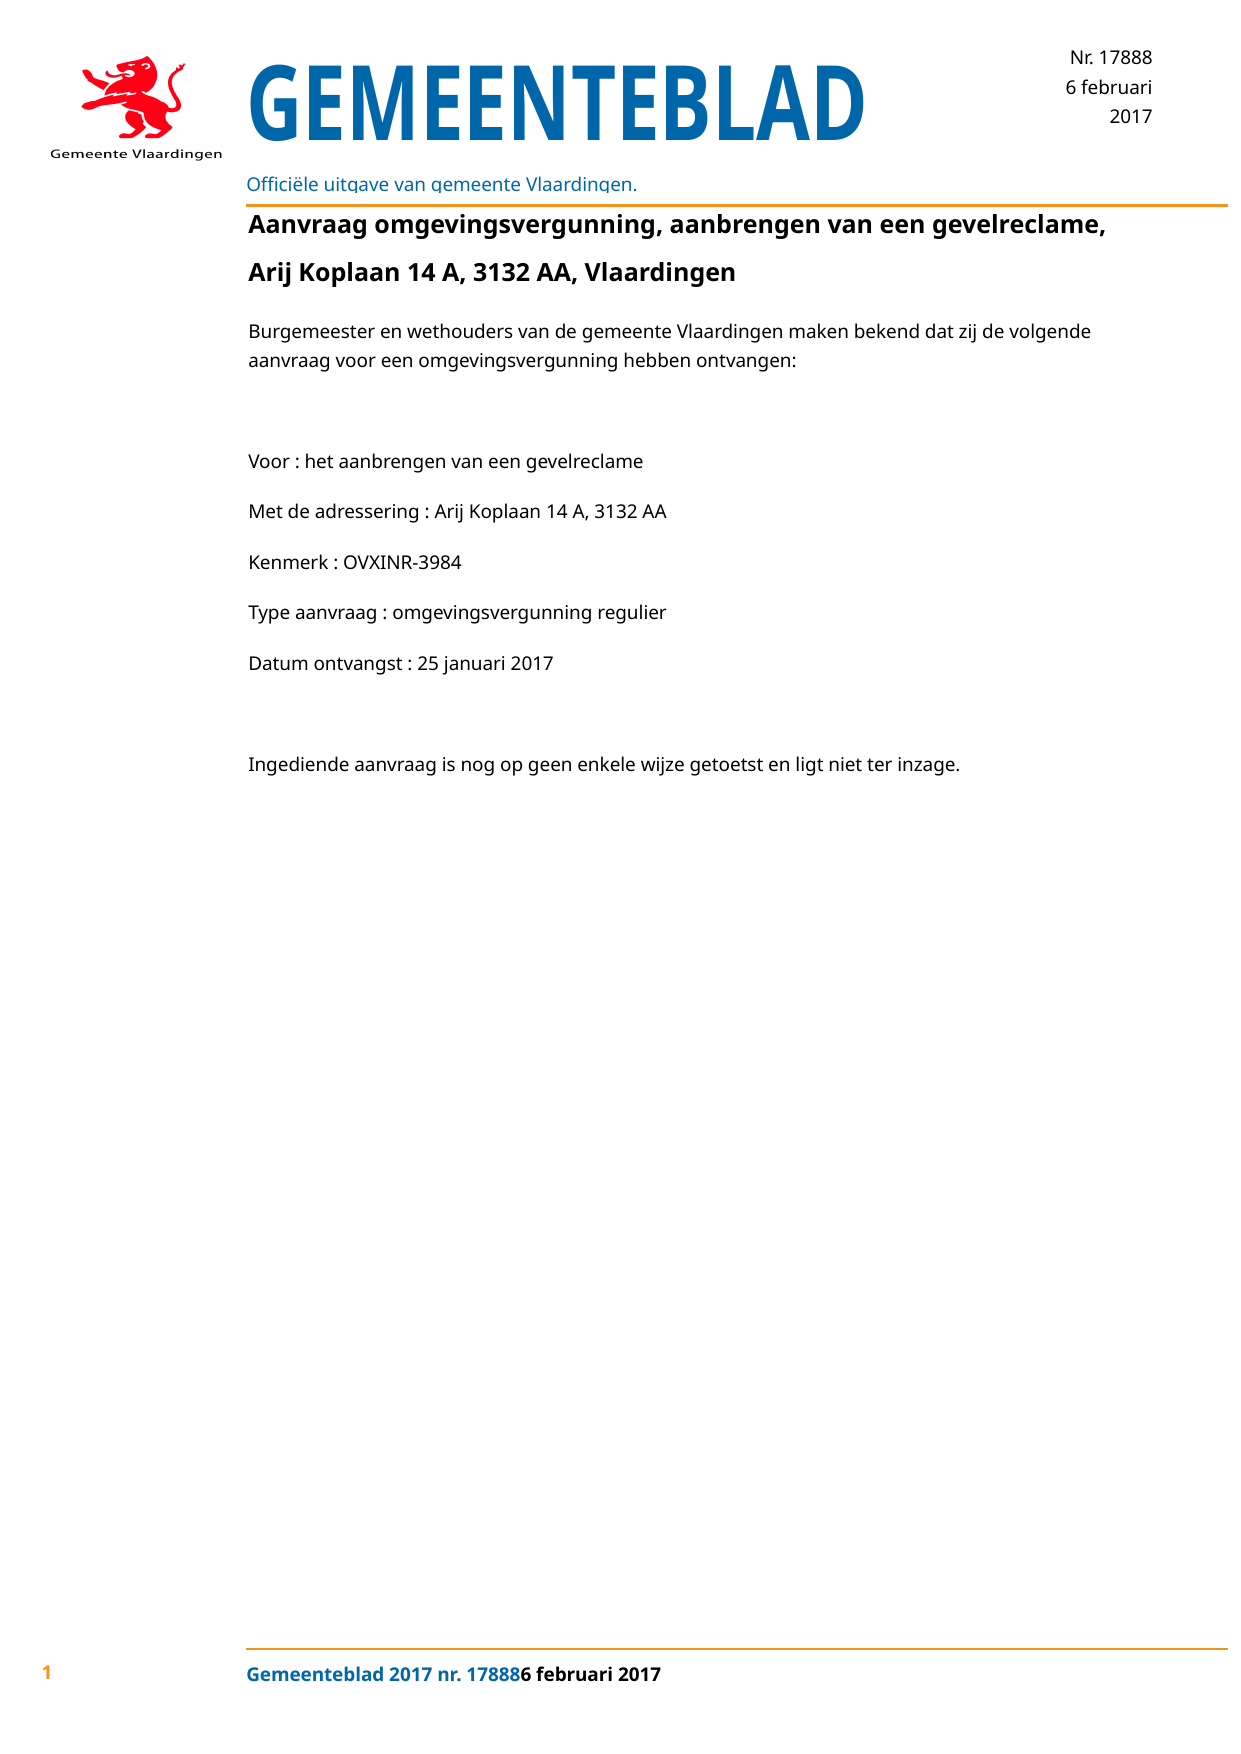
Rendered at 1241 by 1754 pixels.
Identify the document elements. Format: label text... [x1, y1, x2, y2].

text Type aanvraag : omgevingsvergunning regulier [248, 599, 1152, 625]
text Kenmerk : OVXINR-3984 [248, 549, 1152, 575]
text Voor : het aanbrengen van een gevelreclame [248, 448, 1152, 474]
text Ingediende aanvraag is nog op geen enkele wijze getoetst en ligt niet ter inzage. [248, 751, 1152, 777]
picture [41, 47, 231, 172]
text Burgemeester en wethouders van de gemeente Vlaardingen maken bekend dat zij de volgende aanvraag voor een omgevingsvergunning hebben ontvangen: [248, 318, 1152, 373]
text Met de adressering : Arij Koplaan 14 A, 3132 AA [248, 499, 1152, 524]
text Datum ontvangst : 25 januari 2017 [248, 650, 1152, 676]
text Aanvraag omgevingsvergunning, aanbrengen van een gevelreclame, Arij Koplaan 14 A, 3132 AA, Vlaardingen [248, 207, 1152, 288]
